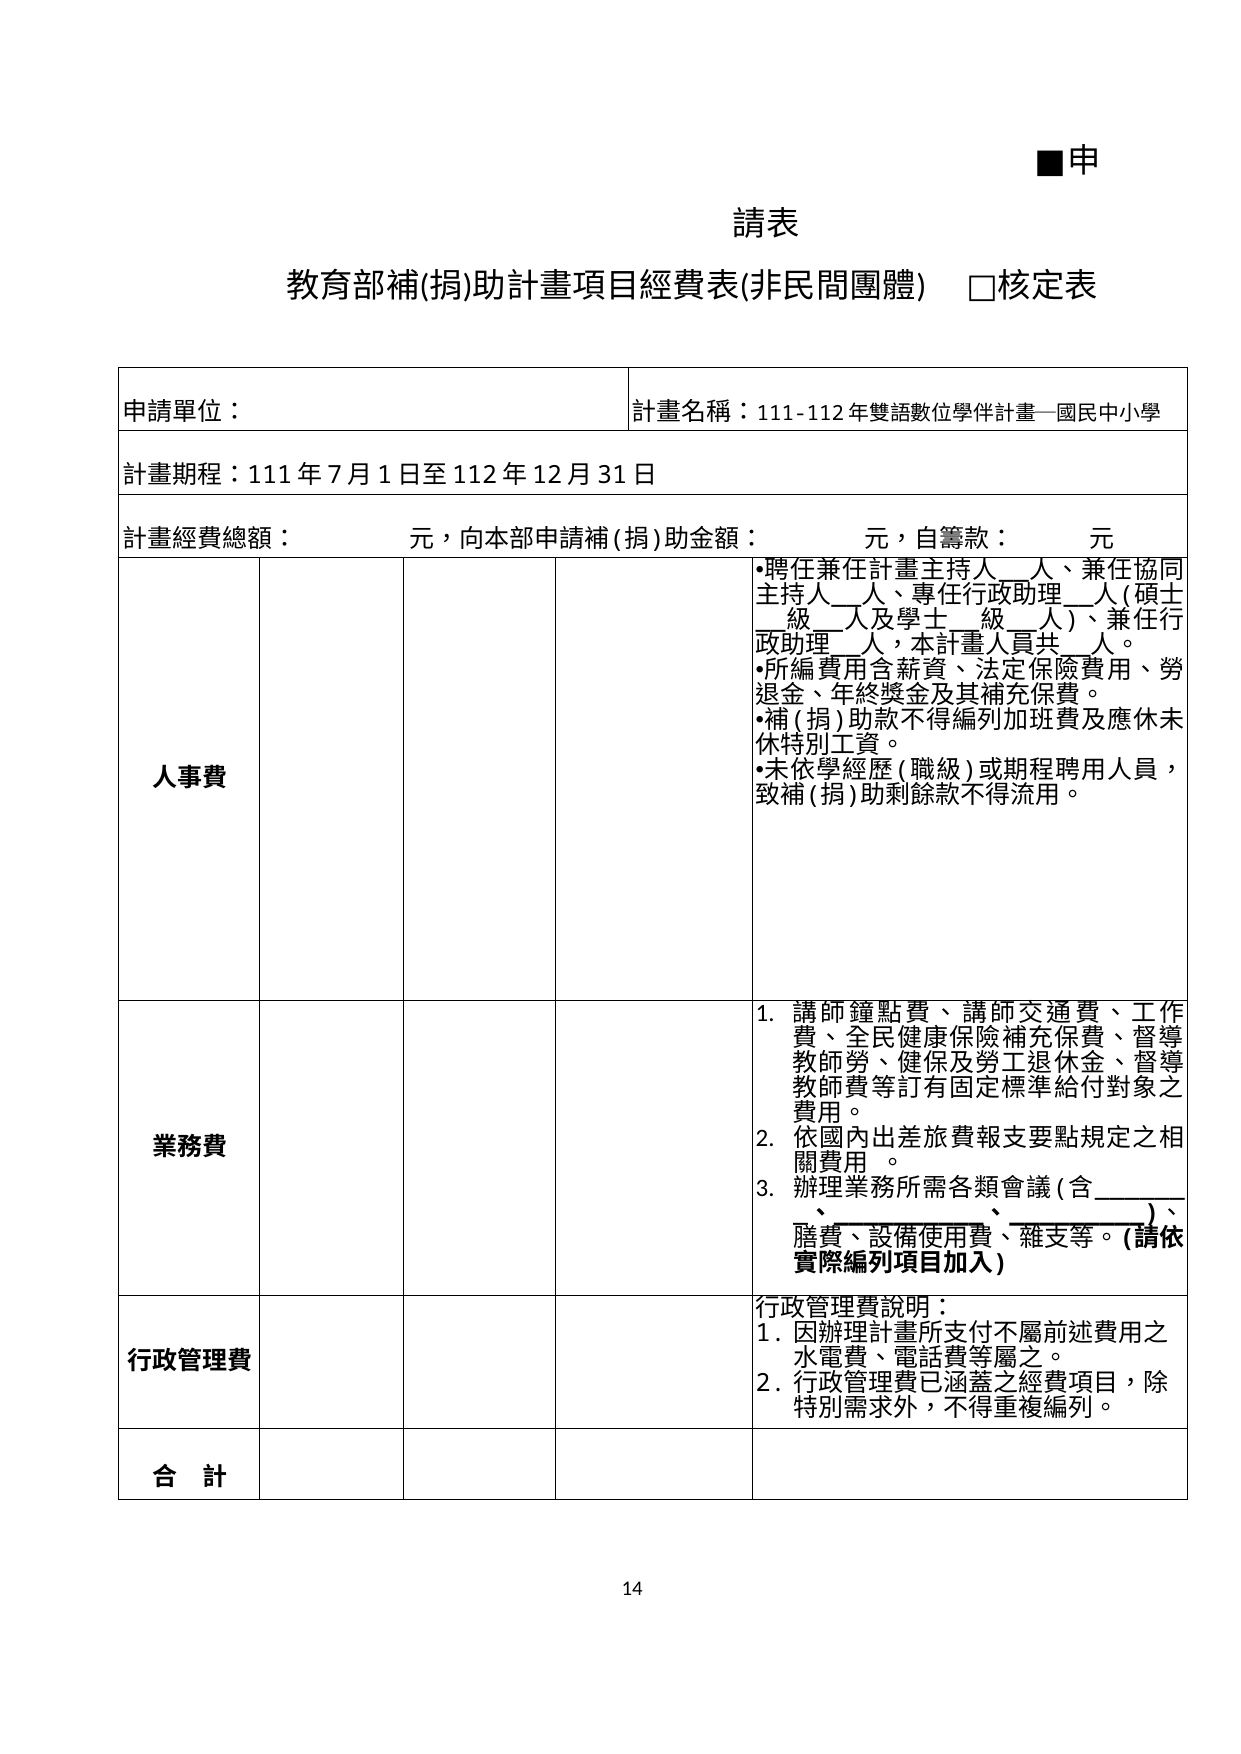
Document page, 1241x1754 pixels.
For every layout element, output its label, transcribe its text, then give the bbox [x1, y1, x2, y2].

table_cell [526, 304, 729, 367]
table_cell [753, 1429, 1187, 1499]
table_cell 行政管理費 [119, 1296, 259, 1428]
table_cell [404, 304, 526, 367]
table_cell [556, 558, 752, 1000]
table_cell [280, 304, 404, 367]
table_cell [404, 1001, 555, 1295]
table_cell 行政管理費說明： 因辦理計畫所支付不屬前述費用之水電費、電話費等屬之。 行政管理費已涵蓋之經費項目，除特別需求外，不得重複編列。 [753, 1296, 1187, 1428]
table_cell [404, 1429, 555, 1499]
table_cell 業務費 [119, 1001, 259, 1295]
table_cell [119, 242, 259, 304]
table_header [260, 117, 280, 242]
table_cell [556, 1296, 752, 1428]
table_cell 合 計 [119, 1429, 259, 1499]
table_header [526, 117, 729, 242]
table_cell 計畫經費總額： 元，向本部申請補(捐)助金額： 元，自籌款： 元 [119, 495, 1187, 557]
table_cell 講師鐘點費、講師交通費、工作費、全民健康保險補充保費、督導教師勞、健保及勞工退休金、督導教師費等訂有固定標準給付對象之費用。 依國內出差旅費報支要點規定之相關費用 。 辦理業務所需各類會議(含_______、__________、_________)、膳費、設備使用費、雜支等。(請依實際編列項目加入) [753, 1001, 1187, 1295]
table_cell [119, 304, 259, 367]
table_header [1103, 117, 1187, 242]
table_cell [404, 1296, 555, 1428]
table_cell 計畫期程：111年7月1日至112年12月31日 [119, 431, 1187, 494]
table_cell 教育部補(捐)助計畫項目經費表(非民間團體) □核定表 [280, 242, 1103, 304]
table_cell [260, 242, 280, 304]
table_header [280, 117, 404, 242]
table_cell 聘任兼任計畫主持人__人、兼任協同主持人__人、專任行政助理__人(碩士__級__人及學士__級__人)、兼任行政助理__人，本計畫人員共__人。 所編費用含薪資、法定保險費用、勞退金、年終獎金及其補充保費。 補(捐)助款不得編列加班費及應休未休特別工資。 未依學經歷(職級)或期程聘用人員，致補(捐)助剩餘款不得流用。 [753, 558, 1187, 1000]
table_cell 人事費 [119, 558, 259, 1000]
table_cell [260, 304, 280, 367]
table_cell [730, 304, 1103, 367]
table_cell [260, 558, 403, 1000]
table_cell [1103, 304, 1187, 367]
table_cell [404, 558, 555, 1000]
table_cell [1103, 242, 1187, 304]
table_header [119, 117, 259, 242]
table_cell [260, 1001, 403, 1295]
table_cell [556, 1001, 752, 1295]
table_cell [260, 1429, 403, 1499]
table_cell 計畫名稱：111-112年雙語數位學伴計畫─國民中小學 [629, 368, 1187, 430]
table_header ■申請表 [730, 117, 1103, 242]
table_header [404, 117, 526, 242]
table_cell [260, 1296, 403, 1428]
table_cell 申請單位： [119, 368, 628, 430]
table_cell [556, 1429, 752, 1499]
